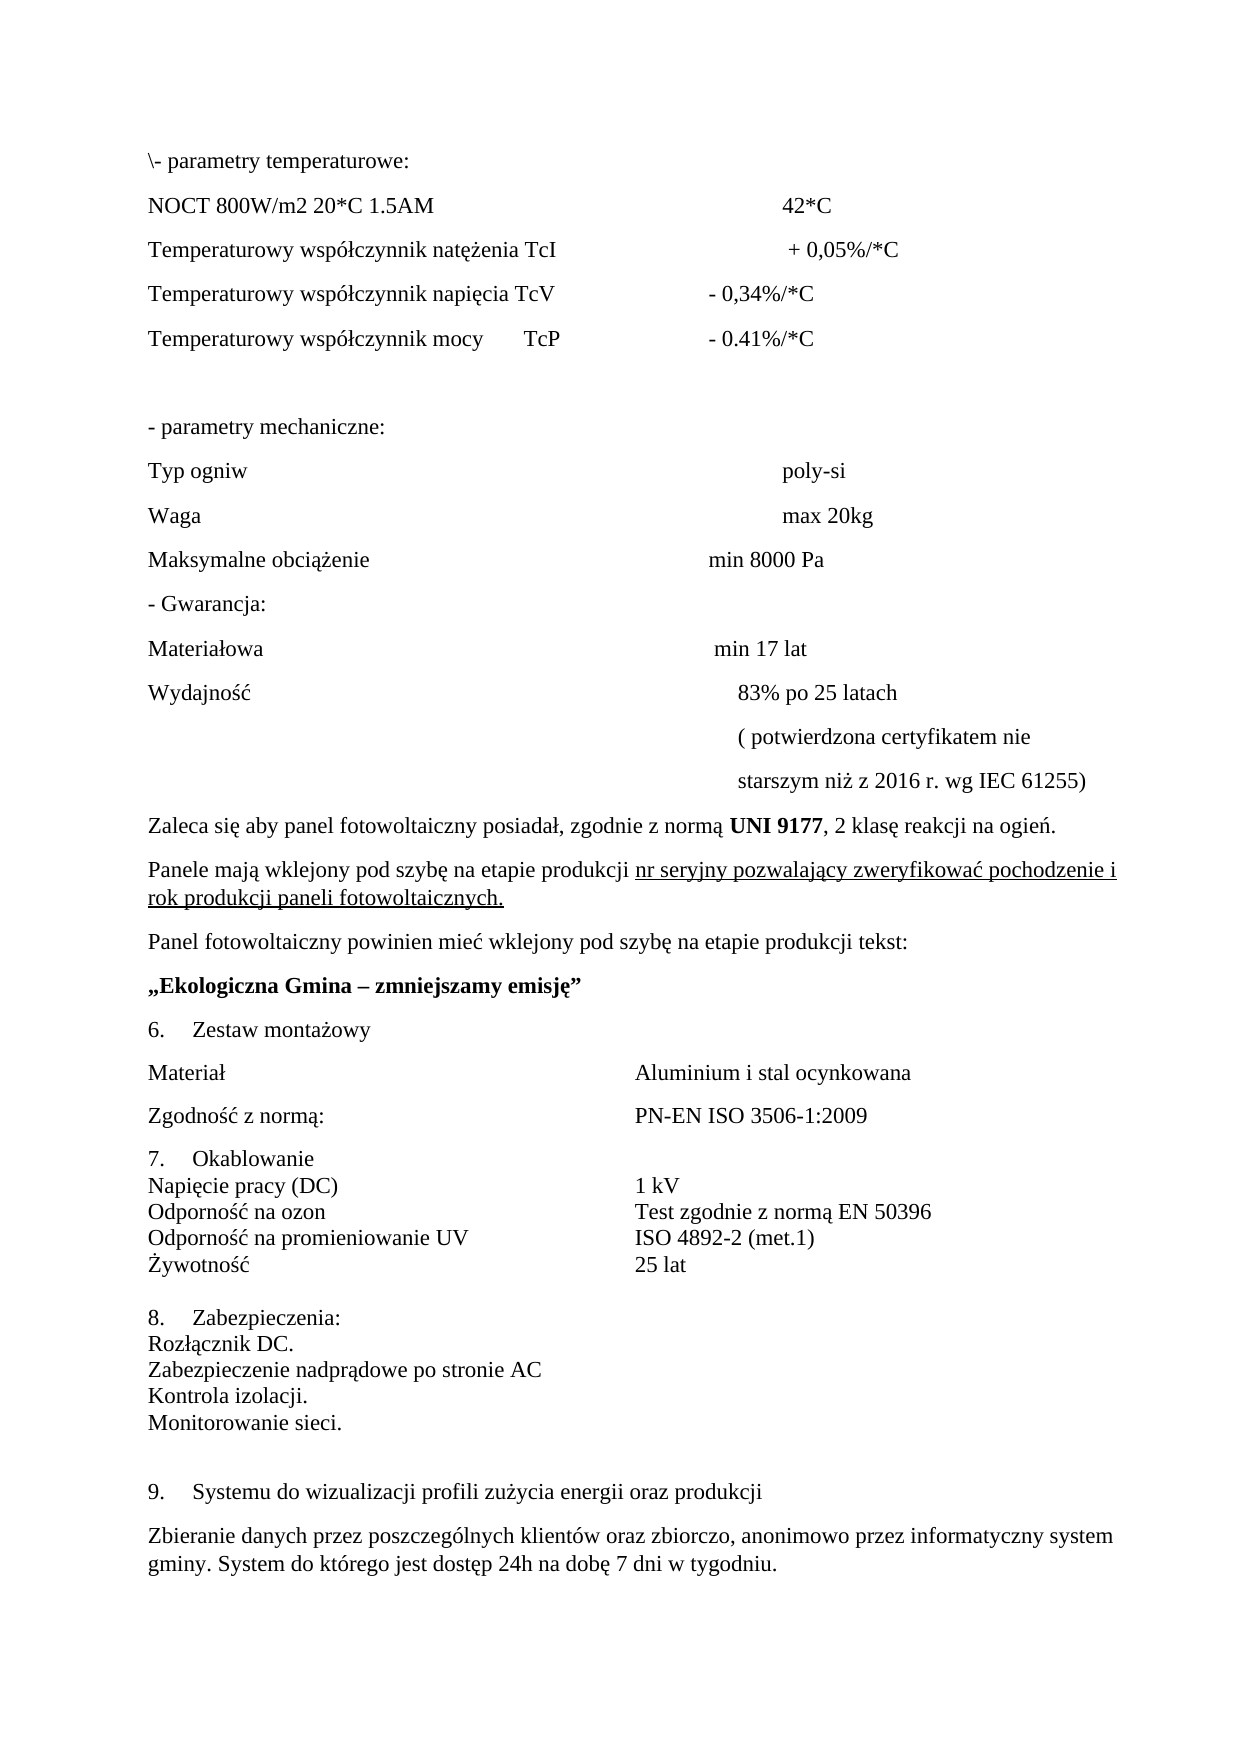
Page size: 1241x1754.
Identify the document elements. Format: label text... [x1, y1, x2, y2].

list Wydajność 83% po 25 latach [148, 679, 1122, 705]
text Zabezpieczenie nadprądowe po stronie AC [148, 1356, 1122, 1383]
list Maksymalne obciążenie min 8000 Pa [148, 546, 1122, 572]
text Żywotność 25 lat [148, 1251, 1122, 1277]
list Materiałowa min 17 lat [148, 634, 1122, 661]
list Temperaturowy współczynnik mocy TcP - 0.41%/*C [148, 325, 1122, 351]
text Panel fotowoltaiczny powinien mieć wklejony pod szybę na etapie produkcji tekst: [148, 928, 1122, 954]
list starszym niż z 2016 r. wg IEC 61255) [148, 767, 1122, 794]
text Zbieranie danych przez poszczególnych klientów oraz zbiorczo, anonimowo przez informatyczny system gminy. System do którego jest dostęp 24h na dobę 7 dni w tygodniu. [148, 1523, 1122, 1577]
text Zgodność z normą: PN-EN ISO 3506-1:2009 [148, 1102, 1122, 1129]
list ( potwierdzona certyfikatem nie [148, 723, 1122, 749]
list NOCT 800W/m2 20*C 1.5AM 42*C [148, 192, 1122, 218]
text Zaleca się aby panel fotowoltaiczny posiadał, zgodnie z normą UNI 9177, 2 klasę reakcji na ogień. [148, 812, 1122, 838]
text Rozłącznik DC. [148, 1330, 1122, 1356]
text Panele mają wklejony pod szybę na etapie produkcji nr seryjny pozwalający zweryfikować pochodzenie i rok produkcji paneli fotowoltaicznych. [148, 856, 1122, 910]
list Temperaturowy współczynnik natężenia TcI + 0,05%/*C [148, 236, 1122, 262]
list - Gwarancja: [148, 590, 1122, 617]
text 6. Zestaw montażowy [148, 1016, 1122, 1043]
text Materiał Aluminium i stal ocynkowana [148, 1059, 1122, 1086]
text 8. Zabezpieczenia: [148, 1303, 1122, 1330]
text Napięcie pracy (DC) 1 kV [148, 1172, 1122, 1198]
text 7. Okablowanie [148, 1145, 1122, 1172]
text Kontrola izolacji. [148, 1383, 1122, 1409]
list Waga max 20kg [148, 502, 1122, 528]
list - parametry mechaniczne: [148, 413, 1122, 439]
text 9. Systemu do wizualizacji profili zużycia energii oraz produkcji [148, 1478, 1122, 1505]
text Odporność na promieniowanie UV ISO 4892-2 (met.1) [148, 1224, 1122, 1251]
list Typ ogniw poly-si [148, 457, 1122, 484]
list Temperaturowy współczynnik napięcia TcV - 0,34%/*C [148, 280, 1122, 307]
list \- parametry temperaturowe: [148, 148, 1122, 174]
text „Ekologiczna Gmina – zmniejszamy emisję” [148, 972, 1122, 998]
text Odporność na ozon Test zgodnie z normą EN 50396 [148, 1198, 1122, 1224]
text Monitorowanie sieci. [148, 1409, 1122, 1435]
